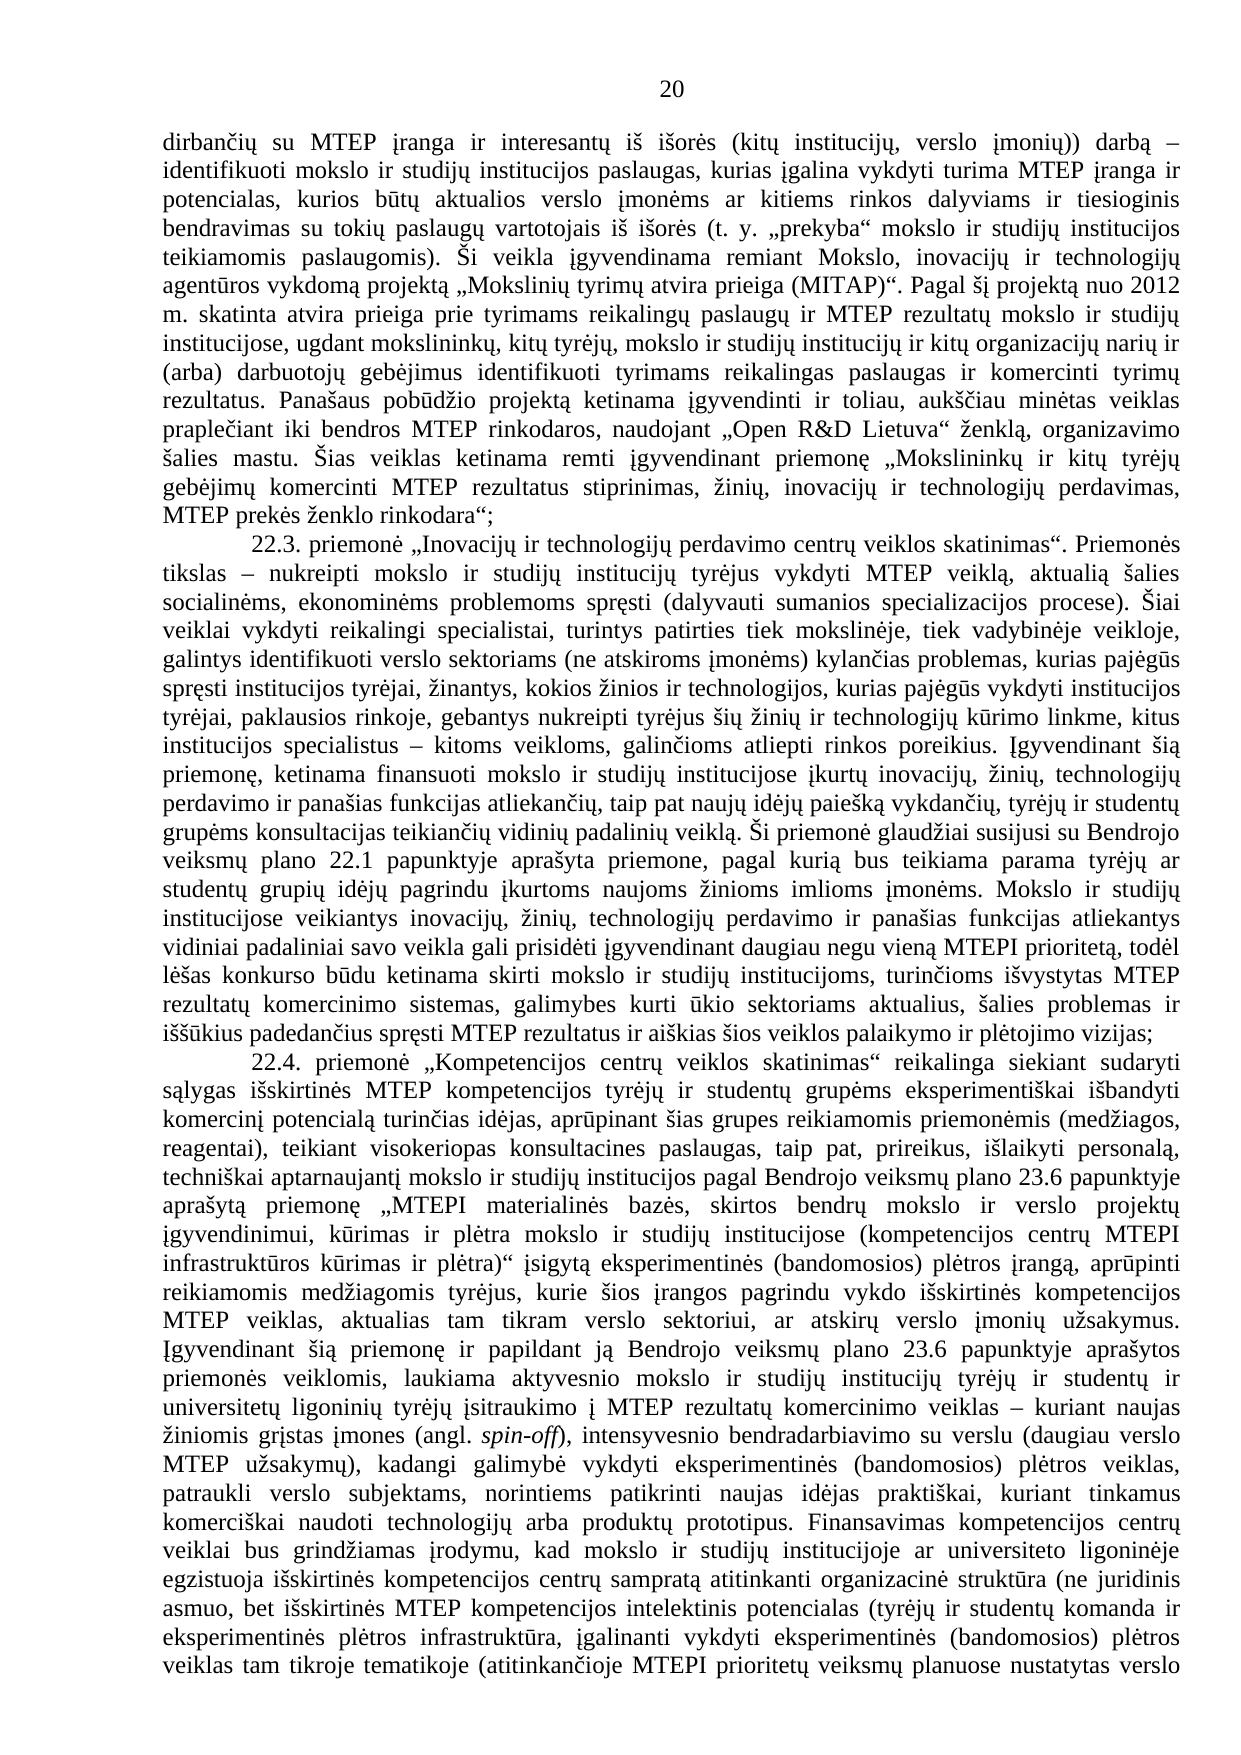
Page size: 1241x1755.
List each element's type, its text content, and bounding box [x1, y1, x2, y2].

text 22.4. priemonė „Kompetencijos centrų veiklos skatinimas“ reikalinga siekiant sudaryti sąlygas išskirtinės MTEP kompetencijos tyrėjų ir studentų grupėms eksperimentiškai išbandyti komercinį potencialą turinčias idėjas, aprūpinant šias grupes reikiamomis priemonėmis (medžiagos, reagentai), teikiant visokeriopas konsultacines paslaugas, taip pat, prireikus, išlaikyti personalą, techniškai aptarnaujantį mokslo ir studijų institucijos pagal Bendrojo veiksmų plano 23.6 papunktyje aprašytą priemonę „MTEPI materialinės bazės, skirtos bendrų mokslo ir verslo projektų įgyvendinimui, kūrimas ir plėtra mokslo ir studijų institucijose (kompetencijos centrų MTEPI infrastruktūros kūrimas ir plėtra)“ įsigytą eksperimentinės (bandomosios) plėtros įrangą, aprūpinti reikiamomis medžiagomis tyrėjus, kurie šios įrangos pagrindu vykdo išskirtinės kompetencijos MTEP veiklas, aktualias tam tikram verslo sektoriui, ar atskirų verslo įmonių užsakymus. Įgyvendinant šią priemonę ir papildant ją Bendrojo veiksmų plano 23.6 papunktyje aprašytos priemonės veiklomis, laukiama aktyvesnio mokslo ir studijų institucijų tyrėjų ir studentų ir universitetų ligoninių tyrėjų įsitraukimo į MTEP rezultatų komercinimo veiklas – kuriant naujas žiniomis grįstas įmones (angl. spin-off), intensyvesnio bendradarbiavimo su verslu (daugiau verslo MTEP užsakymų), kadangi galimybė vykdyti eksperimentinės (bandomosios) plėtros veiklas, patraukli verslo subjektams, norintiems patikrinti naujas idėjas praktiškai, kuriant tinkamus komerciškai naudoti technologijų arba produktų prototipus. Finansavimas kompetencijos centrų veiklai bus grindžiamas įrodymu, kad mokslo ir studijų institucijoje ar universiteto ligoninėje egzistuoja išskirtinės kompetencijos centrų sampratą atitinkanti organizacinė struktūra (ne juridinis asmuo, bet išskirtinės MTEP kompetencijos intelektinis potencialas (tyrėjų ir studentų komanda ir eksperimentinės plėtros infrastruktūra, įgalinanti vykdyti eksperimentinės (bandomosios) plėtros veiklas tam tikroje tematikoje (atitinkančioje MTEPI prioritetų veiksmų planuose nustatytas verslo [162, 1047, 1181, 1679]
text 22.3. priemonė „Inovacijų ir technologijų perdavimo centrų veiklos skatinimas“. Priemonės tikslas – nukreipti mokslo ir studijų institucijų tyrėjus vykdyti MTEP veiklą, aktualią šalies socialinėms, ekonominėms problemoms spręsti (dalyvauti sumanios specializacijos procese). Šiai veiklai vykdyti reikalingi specialistai, turintys patirties tiek mokslinėje, tiek vadybinėje veikloje, galintys identifikuoti verslo sektoriams (ne atskiroms įmonėms) kylančias problemas, kurias pajėgūs spręsti institucijos tyrėjai, žinantys, kokios žinios ir technologijos, kurias pajėgūs vykdyti institucijos tyrėjai, paklausios rinkoje, gebantys nukreipti tyrėjus šių žinių ir technologijų kūrimo linkme, kitus institucijos specialistus – kitoms veikloms, galinčioms atliepti rinkos poreikius. Įgyvendinant šią priemonę, ketinama finansuoti mokslo ir studijų institucijose įkurtų inovacijų, žinių, technologijų perdavimo ir panašias funkcijas atliekančių, taip pat naujų idėjų paiešką vykdančių, tyrėjų ir studentų grupėms konsultacijas teikiančių vidinių padalinių veiklą. Ši priemonė glaudžiai susijusi su Bendrojo veiksmų plano 22.1 papunktyje aprašyta priemone, pagal kurią bus teikiama parama tyrėjų ar studentų grupių idėjų pagrindu įkurtoms naujoms žinioms imlioms įmonėms. Mokslo ir studijų institucijose veikiantys inovacijų, žinių, technologijų perdavimo ir panašias funkcijas atliekantys vidiniai padaliniai savo veikla gali prisidėti įgyvendinant daugiau negu vieną MTEPI prioritetą, todėl lėšas konkurso būdu ketinama skirti mokslo ir studijų institucijoms, turinčioms išvystytas MTEP rezultatų komercinimo sistemas, galimybes kurti ūkio sektoriams aktualius, šalies problemas ir iššūkius padedančius spręsti MTEP rezultatus ir aiškias šios veiklos palaikymo ir plėtojimo vizijas; [162, 529, 1181, 1047]
text dirbančių su MTEP įranga ir interesantų iš išorės (kitų institucijų, verslo įmonių)) darbą – identifikuoti mokslo ir studijų institucijos paslaugas, kurias įgalina vykdyti turima MTEP įranga ir potencialas, kurios būtų aktualios verslo įmonėms ar kitiems rinkos dalyviams ir tiesioginis bendravimas su tokių paslaugų vartotojais iš išorės (t. y. „prekyba“ mokslo ir studijų institucijos teikiamomis paslaugomis). Ši veikla įgyvendinama remiant Mokslo, inovacijų ir technologijų agentūros vykdomą projektą „Mokslinių tyrimų atvira prieiga (MITAP)“. Pagal šį projektą nuo 2012 m. skatinta atvira prieiga prie tyrimams reikalingų paslaugų ir MTEP rezultatų mokslo ir studijų institucijose, ugdant mokslininkų, kitų tyrėjų, mokslo ir studijų institucijų ir kitų organizacijų narių ir (arba) darbuotojų gebėjimus identifikuoti tyrimams reikalingas paslaugas ir komercinti tyrimų rezultatus. Panašaus pobūdžio projektą ketinama įgyvendinti ir toliau, aukščiau minėtas veiklas praplečiant iki bendros MTEP rinkodaros, naudojant „Open R&D Lietuva“ ženklą, organizavimo šalies mastu. Šias veiklas ketinama remti įgyvendinant priemonę „Mokslininkų ir kitų tyrėjų gebėjimų komercinti MTEP rezultatus stiprinimas, žinių, inovacijų ir technologijų perdavimas, MTEP prekės ženklo rinkodara“; [162, 127, 1181, 529]
